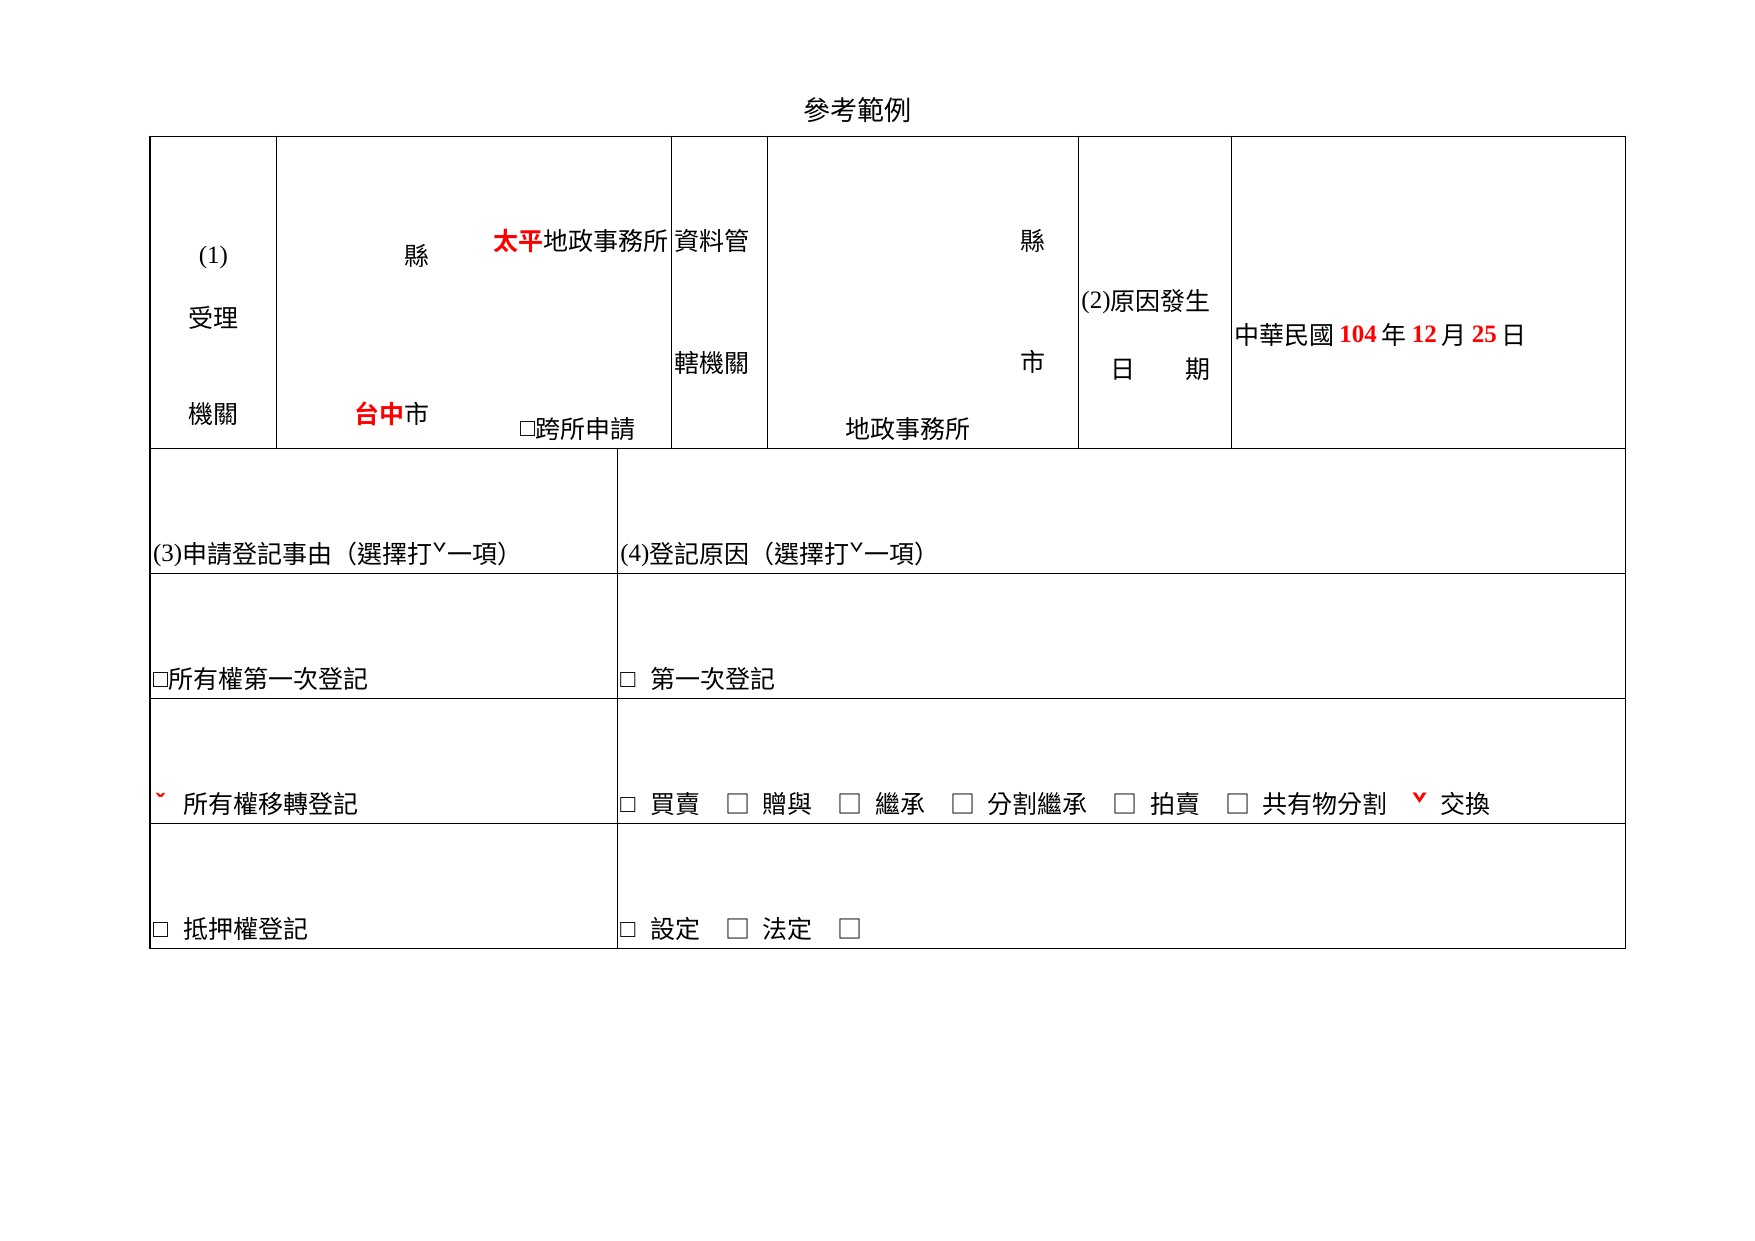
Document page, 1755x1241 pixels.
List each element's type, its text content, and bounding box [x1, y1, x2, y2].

table_cell 太平地政事務所 □跨所申請 [433, 137, 671, 448]
table_cell □ 抵押權登記 [151, 824, 617, 948]
table_cell 中華民國104年12月25日 [1232, 137, 1625, 448]
table_cell □ 買賣 □ 贈與 □ 繼承 □ 分割繼承 □ 拍賣 □ 共有物分割 ˇ 交換 [618, 699, 1625, 823]
table_cell □ 第一次登記 [618, 574, 1625, 698]
table_cell (3)申請登記事由（選擇打ˇ一項） [151, 449, 617, 573]
table_cell □所有權第一次登記 [151, 574, 617, 698]
table_cell □ 設定 □ 法定 □ [618, 824, 1625, 948]
table_cell (4)登記原因（選擇打ˇ一項） [618, 449, 1625, 573]
table_cell ˇ 所有權移轉登記 [151, 699, 617, 823]
table_cell 資料管 轄機關 [672, 137, 767, 448]
table_cell 縣 市 地政事務所 [768, 137, 1078, 448]
table_cell (1) 受理 機關 [151, 137, 276, 448]
table_cell 縣 台中市 [277, 137, 432, 448]
table_cell (2)原因發生 日 期 [1079, 137, 1231, 448]
